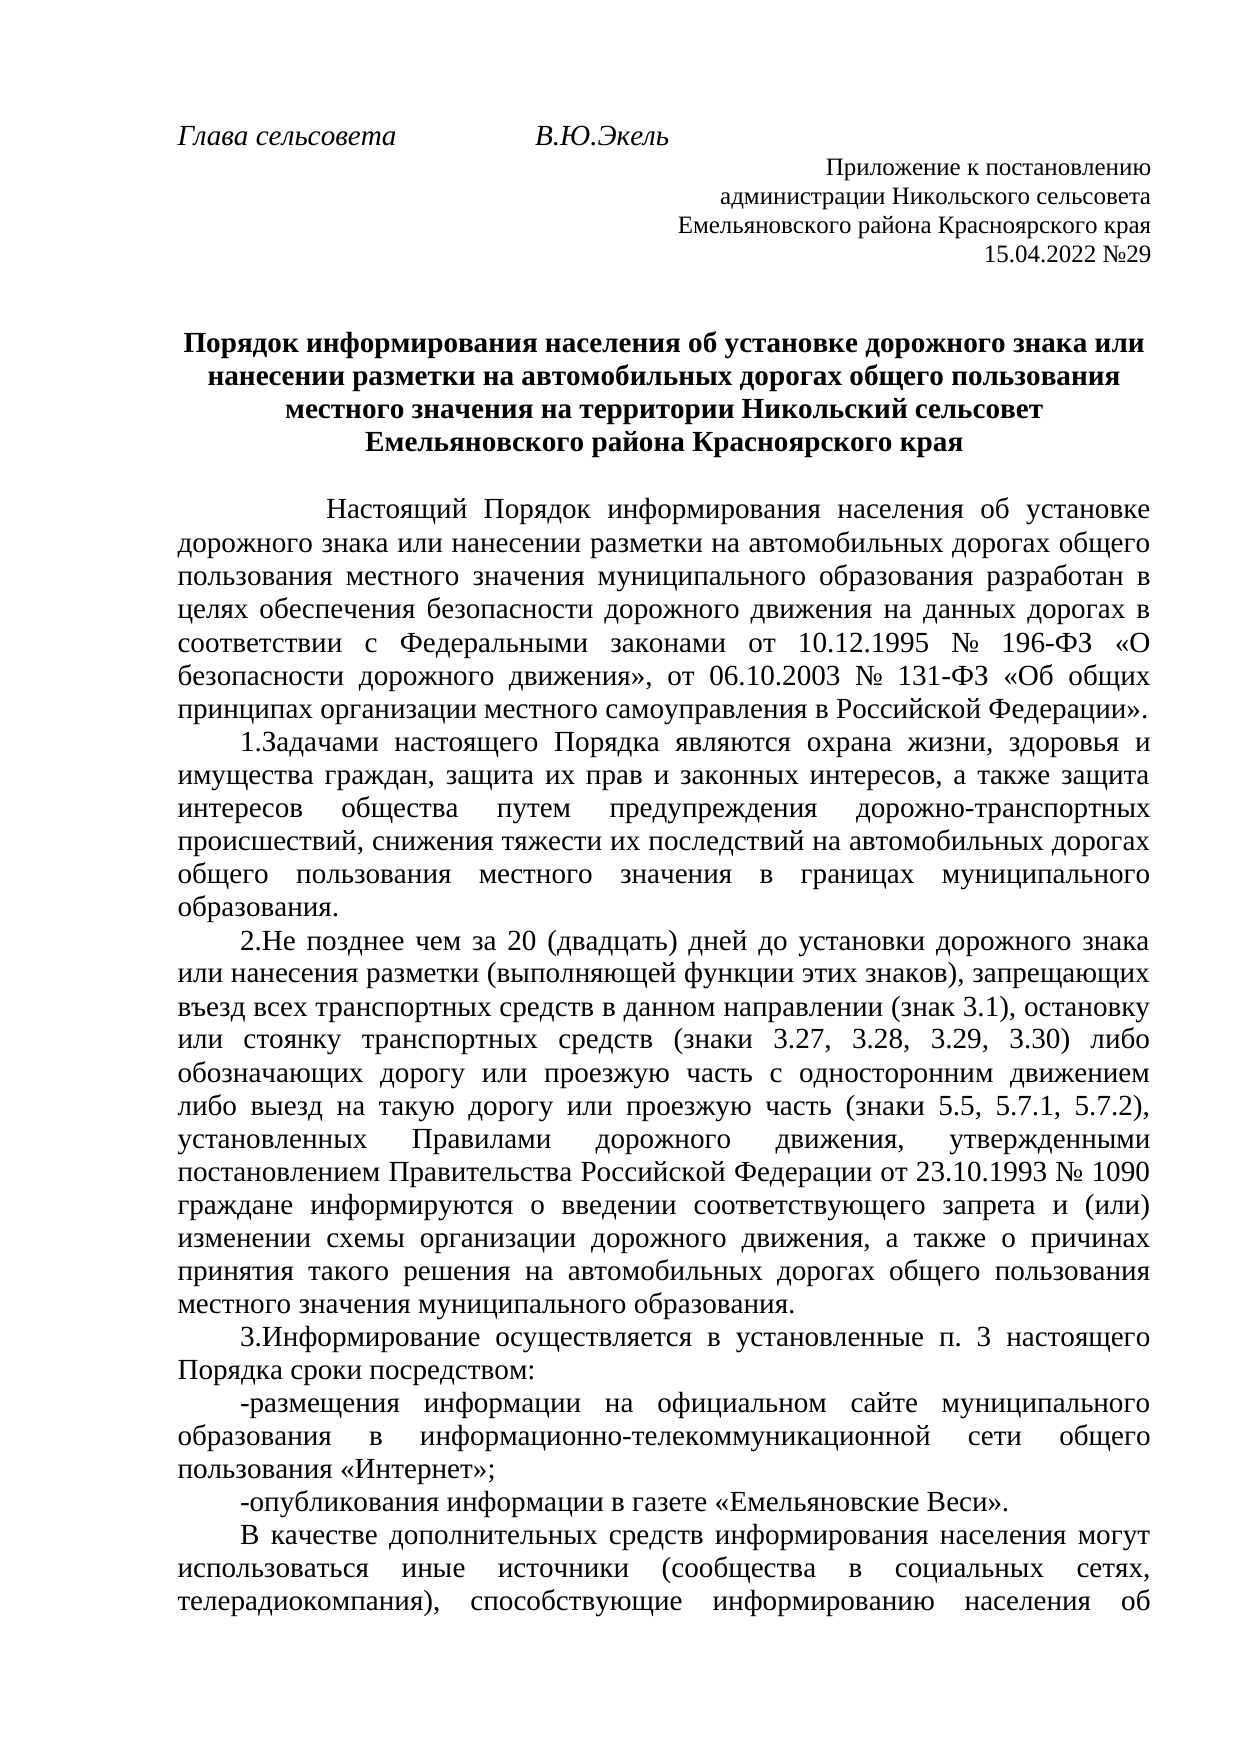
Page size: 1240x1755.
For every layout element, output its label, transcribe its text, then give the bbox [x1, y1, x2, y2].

text Приложение к постановлению администрации Никольского сельсовета Емельяновского района Красноярского края [177, 152, 1151, 239]
list опубликования информации в газете «Емельяновские Веси». [177, 1485, 1151, 1518]
text Порядок информирования населения об установке дорожного знака или нанесении разметки на автомобильных дорогах общего пользования местного значения на территории Никольский сельсовет Емельяновского района Красноярского края [177, 326, 1151, 458]
list Задачами настоящего Порядка являются охрана жизни, здоровья и имущества граждан, защита их прав и законных интересов, а также защита интересов общества путем предупреждения дорожно-транспортных происшествий, снижения тяжести их последствий на автомобильных дорогах общего пользования местного значения в границах муниципального образования. [177, 725, 1151, 923]
list Информирование осуществляется в установленные п. 3 настоящего Порядка сроки посредством: [177, 1320, 1151, 1386]
text Настоящий Порядок информирования населения об установке дорожного знака или нанесении разметки на автомобильных дорогах общего пользования местного значения муниципального образования разработан в целях обеспечения безопасности дорожного движения на данных дорогах в соответствии с Федеральными законами от 10.12.1995 № 196-ФЗ «О безопасности дорожного движения», от 06.10.2003 № 131-ФЗ «Об общих принципах организации местного самоуправления в Российской Федерации». [177, 492, 1151, 725]
text 15.04.2022 №29 [177, 239, 1151, 268]
text Глава сельсовета В.Ю.Экель [177, 118, 720, 152]
list Не позднее чем за 20 (двадцать) дней до установки дорожного знака или нанесения разметки (выполняющей функции этих знаков), запрещающих въезд всех транспортных средств в данном направлении (знак 3.1), остановку или стоянку транспортных средств (знаки 3.27, 3.28, 3.29, 3.30) либо обозначающих дорогу или проезжую часть с односторонним движением либо выезд на такую дорогу или проезжую часть (знаки 5.5, 5.7.1, 5.7.2), установленных Правилами дорожного движения, утвержденными постановлением Правительства Российской Федерации от 23.10.1993 № 1090 граждане информируются о введении соответствующего запрета и (или) изменении схемы организации дорожного движения, а также о причинах принятия такого решения на автомобильных дорогах общего пользования местного значения муниципального образования. [177, 923, 1151, 1320]
list размещения информации на официальном сайте муниципального образования в информационно-телекоммуникационной сети общего пользования «Интернет»; [177, 1386, 1151, 1485]
text В качестве дополнительных средств информирования населения могут использоваться иные источники (сообщества в социальных сетях, телерадиокомпания), способствующие информированию населения об [177, 1518, 1151, 1617]
